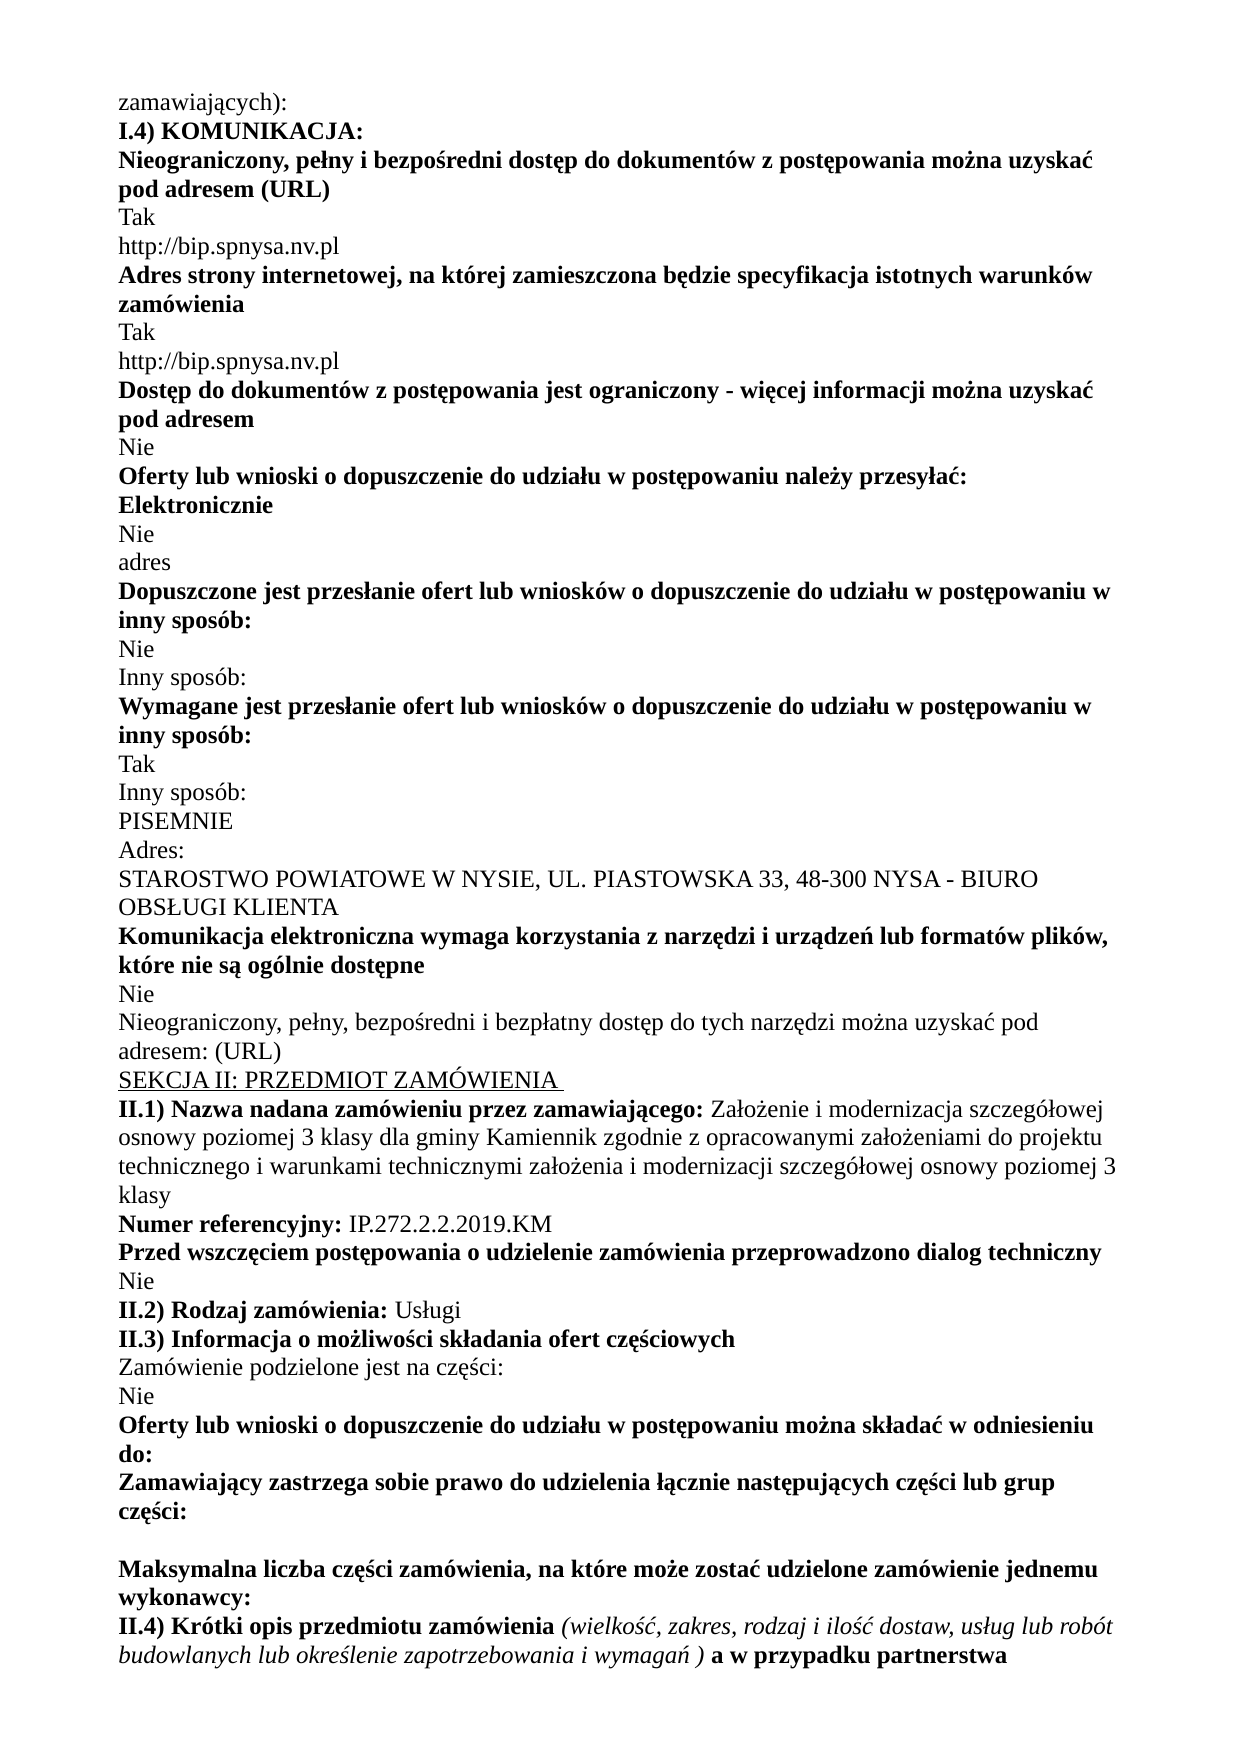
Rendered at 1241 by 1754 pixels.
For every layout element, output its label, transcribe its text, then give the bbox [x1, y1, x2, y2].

text II.1) Nazwa nadana zamówieniu przez zamawiającego: Założenie i modernizacja szczegółowej osnowy poziomej 3 klasy dla gminy Kamiennik zgodnie z opracowanymi założeniami do projektu technicznego i warunkami technicznymi założenia i modernizacji szczegółowej osnowy poziomej 3 klasy Numer referencyjny: IP.272.2.2.2019.KM Przed wszczęciem postępowania o udzielenie zamówienia przeprowadzono dialog techniczny [118, 1094, 1122, 1266]
text Komunikacja elektroniczna wymaga korzystania z narzędzi i urządzeń lub formatów plików, które nie są ogólnie dostępne [118, 921, 1122, 979]
text Nie Oferty lub wnioski o dopuszczenie do udziału w postępowaniu można składać w odniesieniu do: [118, 1381, 1122, 1467]
text Zamawiający zastrzega sobie prawo do udzielenia łącznie następujących części lub grup części: Maksymalna liczba części zamówienia, na które może zostać udzielone zamówienie jednemu wykonawcy: II.4) Krótki opis przedmiotu zamówienia (wielkość, zakres, rodzaj i ilość dostaw, usług lub robót budowlanych lub określenie zapotrzebowania i wymagań ) a w przypadku partnerstwa [118, 1467, 1122, 1669]
text II.2) Rodzaj zamówienia: Usługi II.3) Informacja o możliwości składania ofert częściowych Zamówienie podzielone jest na części: [118, 1295, 1122, 1381]
text Nie [118, 1266, 1122, 1295]
text Nie Oferty lub wnioski o dopuszczenie do udziału w postępowaniu należy przesyłać: Elektronicznie [118, 432, 1122, 519]
text I.4) KOMUNIKACJA: Nieograniczony, pełny i bezpośredni dostęp do dokumentów z postępowania można uzyskać pod adresem (URL) [118, 116, 1122, 202]
text Tak http://bip.spnysa.nv.pl Adres strony internetowej, na której zamieszczona będzie specyfikacja istotnych warunków zamówienia [118, 202, 1122, 317]
text Dopuszczone jest przesłanie ofert lub wniosków o dopuszczenie do udziału w postępowaniu w inny sposób: Nie Inny sposób: Wymagane jest przesłanie ofert lub wniosków o dopuszczenie do udziału w postępowaniu w inny sposób: Tak Inny sposób: PISEMNIE Adres: STAROSTWO POWIATOWE W NYSIE, UL. PIASTOWSKA 33, 48-300 NYSA - BIURO OBSŁUGI KLIENTA [118, 576, 1122, 921]
text Nie adres [118, 519, 1122, 576]
text Nie Nieograniczony, pełny, bezpośredni i bezpłatny dostęp do tych narzędzi można uzyskać pod adresem: (URL) [118, 979, 1122, 1065]
text SEKCJA II: PRZEDMIOT ZAMÓWIENIA [118, 1065, 1122, 1094]
text Tak http://bip.spnysa.nv.pl Dostęp do dokumentów z postępowania jest ograniczony - więcej informacji można uzyskać pod adresem [118, 317, 1122, 432]
text zamawiających): [118, 87, 1122, 116]
